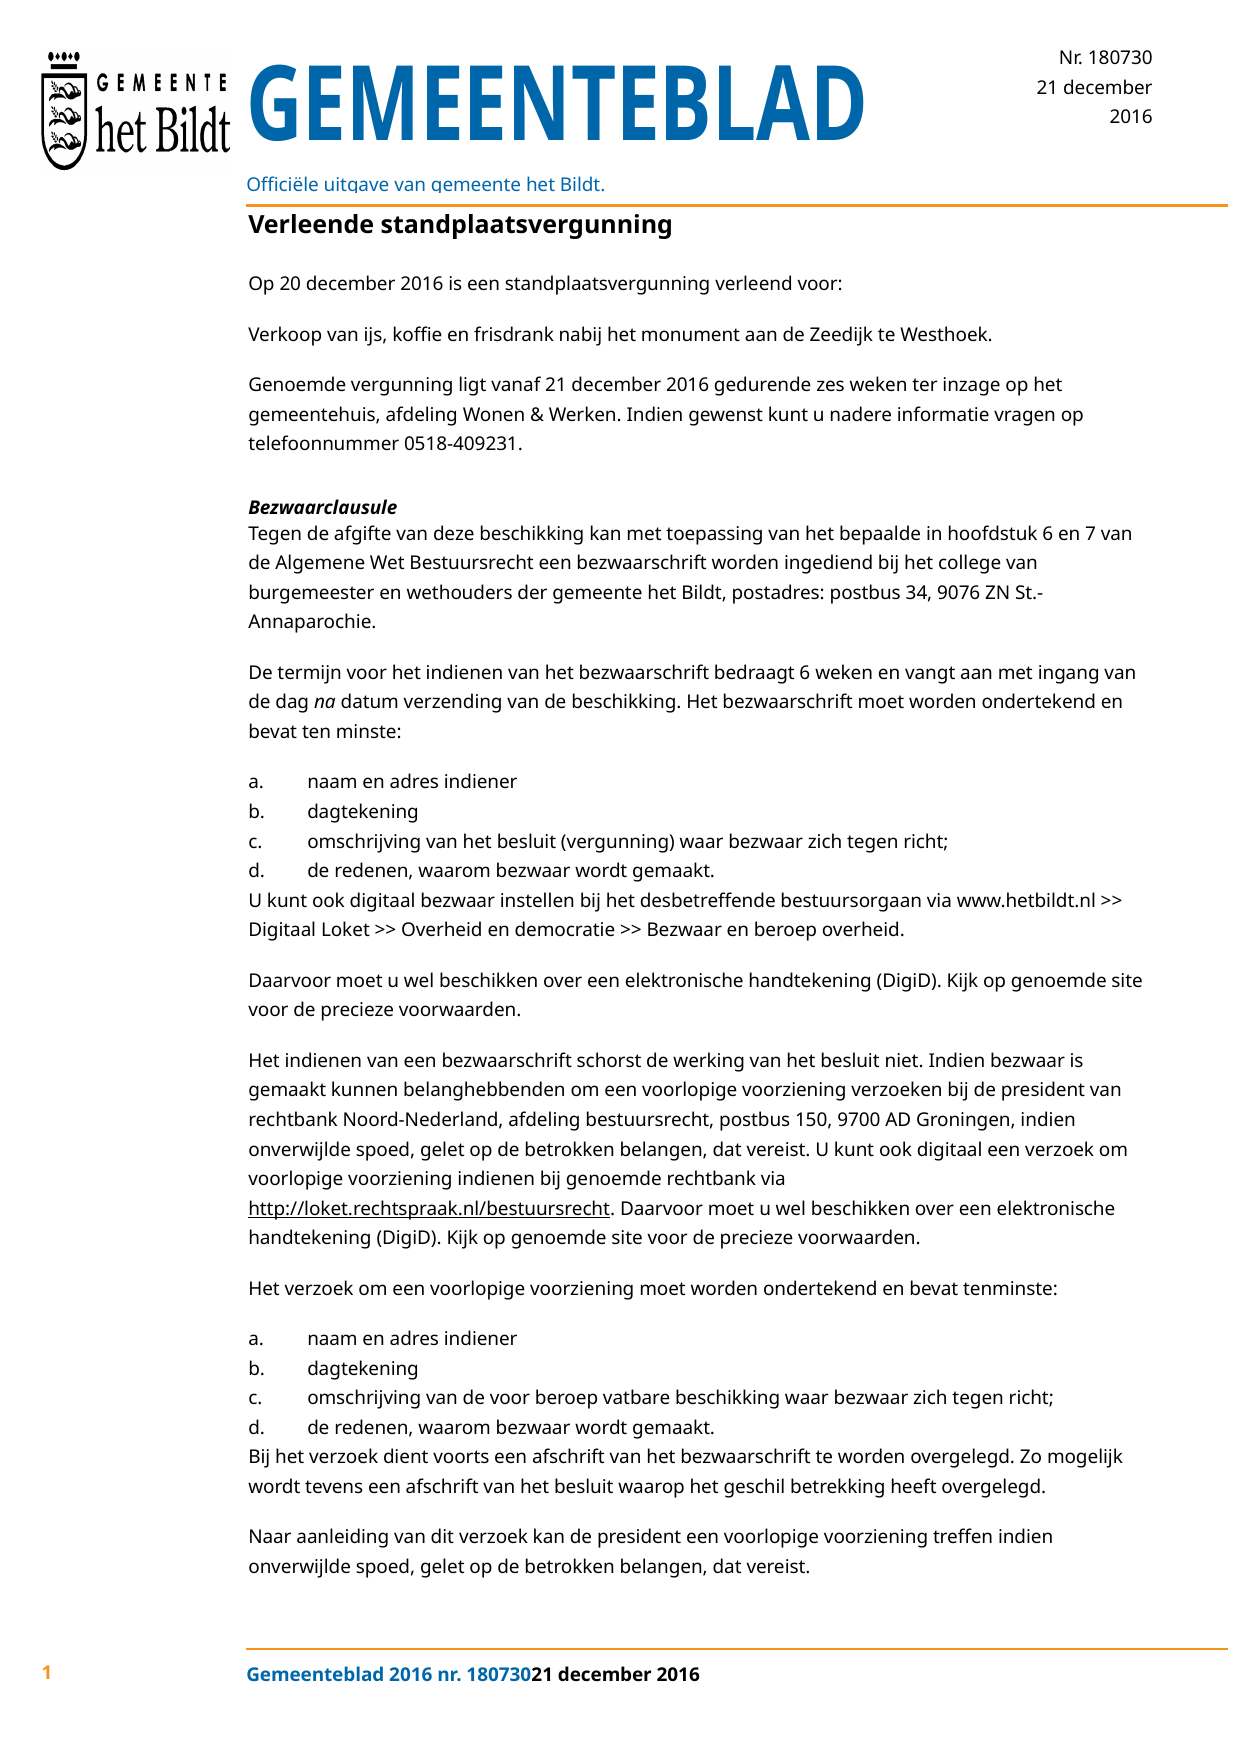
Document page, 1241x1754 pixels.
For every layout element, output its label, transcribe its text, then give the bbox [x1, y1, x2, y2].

text Op 20 december 2016 is een standplaatsvergunning verleend voor: [248, 270, 1152, 296]
text Bij het verzoek dient voorts een afschrift van het bezwaarschrift te worden overgelegd. Zo mogelijk wordt tevens een afschrift van het besluit waarop het geschil betrekking heeft overgelegd. [248, 1444, 1152, 1499]
list omschrijving van de voor beroep vatbare beschikking waar bezwaar zich tegen richt; [248, 1384, 1152, 1410]
picture [41, 47, 231, 172]
text Naar aanleiding van dit verzoek kan de president een voorlopige voorziening treffen indien onverwijlde spoed, gelet op de betrokken belangen, dat vereist. [248, 1524, 1152, 1579]
text Genoemde vergunning ligt vanaf 21 december 2016 gedurende zes weken ter inzage op het gemeentehuis, afdeling Wonen & Werken. Indien gewenst kunt u nadere informatie vragen op telefoonnummer 0518-409231. [248, 371, 1152, 456]
text Verleende standplaatsvergunning [248, 207, 1152, 241]
list dagtekening [248, 1355, 1152, 1381]
list naam en adres indiener [248, 1325, 1152, 1351]
text Daarvoor moet u wel beschikken over een elektronische handtekening (DigiD). Kijk op genoemde site voor de precieze voorwaarden. [248, 967, 1152, 1022]
text Het verzoek om een voorlopige voorziening moet worden ondertekend en bevat tenminste: [248, 1275, 1152, 1301]
list de redenen, waarom bezwaar wordt gemaakt. [248, 857, 1152, 883]
list dagtekening [248, 798, 1152, 824]
list de redenen, waarom bezwaar wordt gemaakt. [248, 1414, 1152, 1440]
list omschrijving van het besluit (vergunning) waar bezwaar zich tegen richt; [248, 828, 1152, 854]
text De termijn voor het indienen van het bezwaarschrift bedraagt 6 weken en vangt aan met ingang van de dag na datum verzending van de beschikking. Het bezwaarschrift moet worden ondertekend en bevat ten minste: [248, 659, 1152, 744]
text Bezwaarclausule [248, 494, 1152, 520]
text U kunt ook digitaal bezwaar instellen bij het desbetreffende bestuursorgaan via www.hetbildt.nl >> Digitaal Loket >> Overheid en democratie >> Bezwaar en beroep overheid. [248, 887, 1152, 942]
list naam en adres indiener [248, 769, 1152, 794]
text Tegen de afgifte van deze beschikking kan met toepassing van het bepaalde in hoofdstuk 6 en 7 van de Algemene Wet Bestuursrecht een bezwaarschrift worden ingediend bij het college van burgemeester en wethouders der gemeente het Bildt, postadres: postbus 34, 9076 ZN St.-Annaparochie. [248, 520, 1152, 634]
text Verkoop van ijs, koffie en frisdrank nabij het monument aan de Zeedijk te Westhoek. [248, 321, 1152, 346]
text Het indienen van een bezwaarschrift schorst de werking van het besluit niet. Indien bezwaar is gemaakt kunnen belanghebbenden om een voorlopige voorziening verzoeken bij de president van rechtbank Noord-Nederland, afdeling bestuursrecht, postbus 150, 9700 AD Groningen, indien onverwijlde spoed, gelet op de betrokken belangen, dat vereist. U kunt ook digitaal een verzoek om voorlopige voorziening indienen bij genoemde rechtbank via http://loket.rechtspraak.nl/bestuursrecht. Daarvoor moet u wel beschikken over een elektronische handtekening (DigiD). Kijk op genoemde site voor de precieze voorwaarden. [248, 1047, 1152, 1250]
